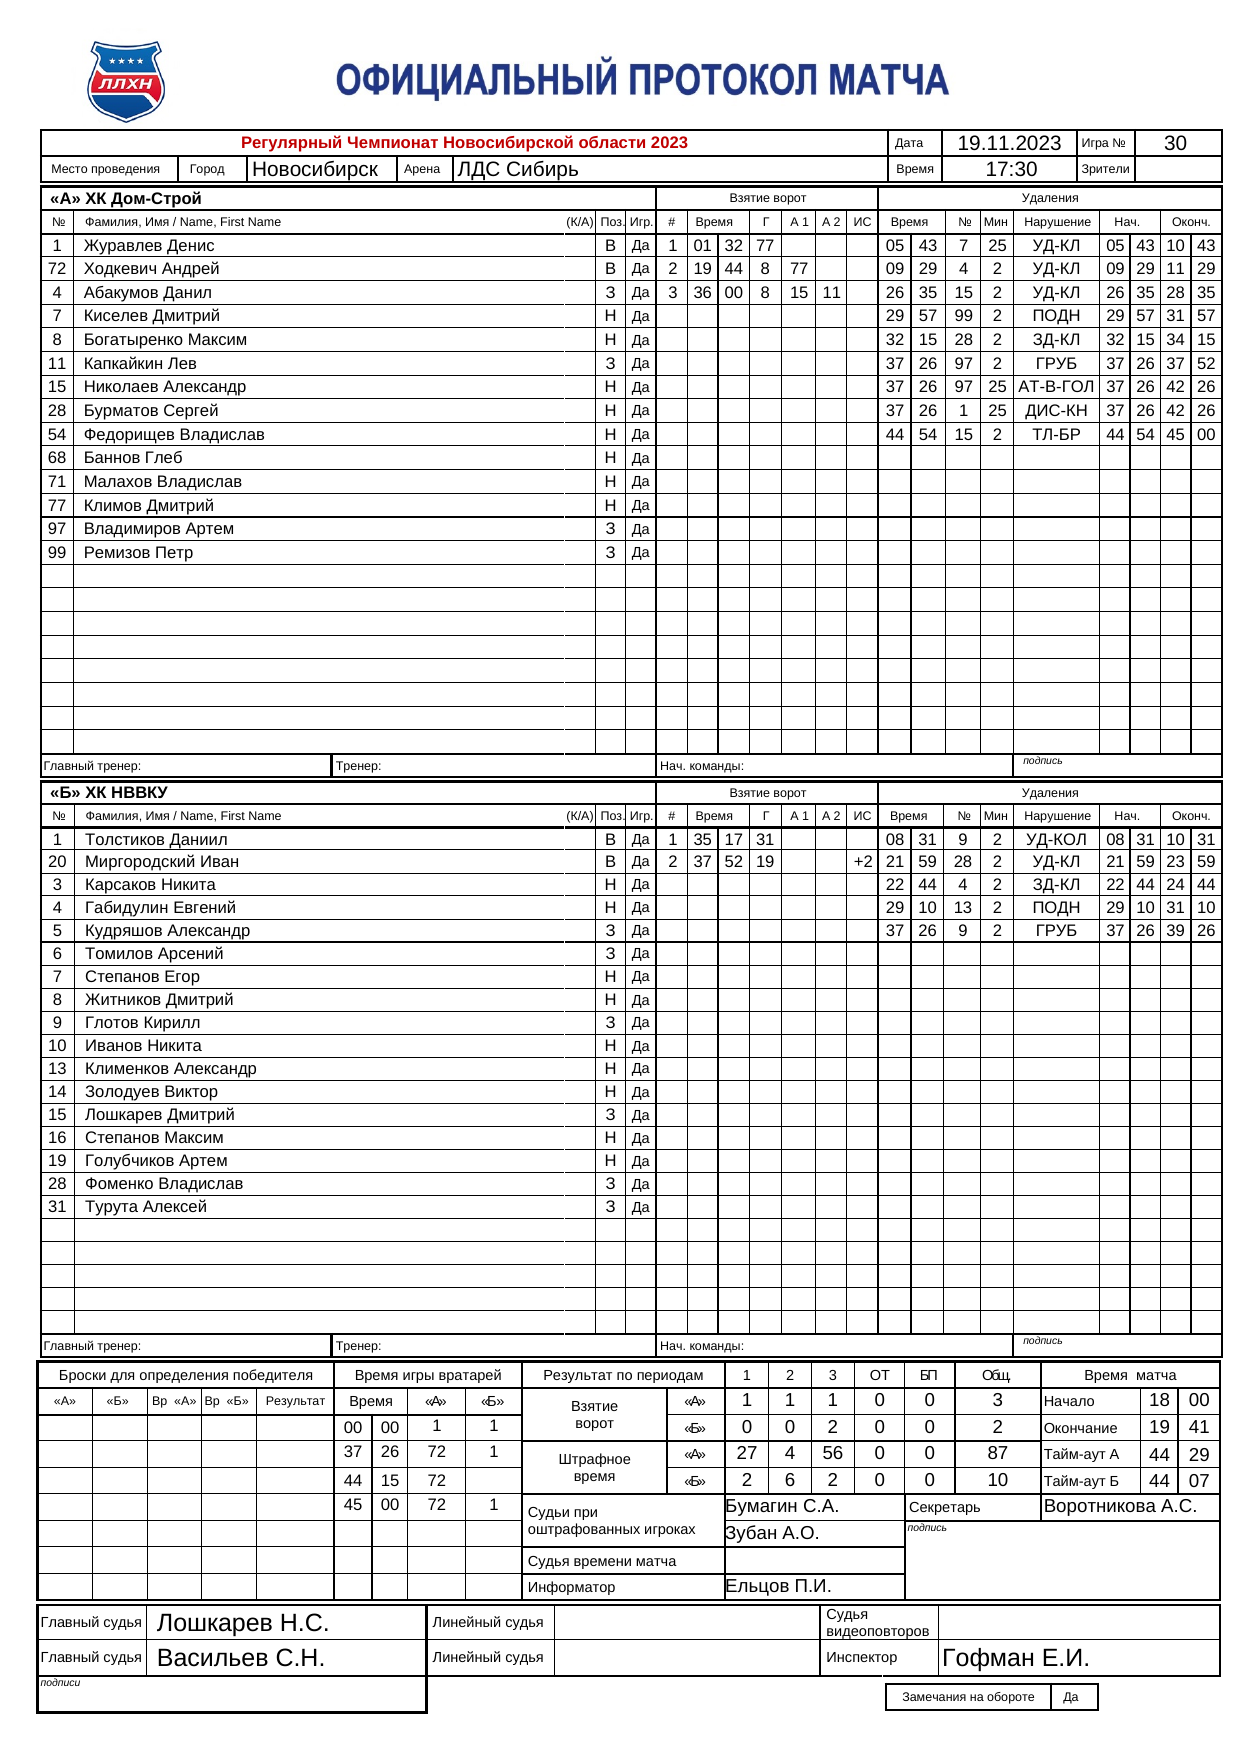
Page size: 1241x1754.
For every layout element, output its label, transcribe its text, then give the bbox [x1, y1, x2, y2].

table_cell 1 [466, 1494, 521, 1520]
table_cell [565, 612, 595, 634]
table_cell 2 [657, 850, 687, 872]
table_cell [657, 1150, 687, 1172]
table_cell 08 [1100, 829, 1129, 849]
table_cell 29 [1100, 896, 1129, 918]
table_cell 1 [466, 1441, 521, 1467]
table_cell [1014, 1242, 1099, 1264]
table_cell [39, 1468, 92, 1493]
table_cell [1161, 1288, 1190, 1310]
table_cell [816, 1242, 846, 1264]
table_cell [782, 920, 815, 941]
table_cell [657, 1196, 687, 1218]
table_cell [782, 470, 815, 493]
table_cell [1100, 1288, 1129, 1310]
table_cell [565, 1127, 595, 1149]
table_cell [847, 565, 877, 587]
table_cell [847, 1150, 877, 1172]
table_cell [1100, 1035, 1129, 1057]
table_cell Штрафное время [523, 1442, 666, 1493]
table_cell [688, 1081, 717, 1103]
table_cell [981, 494, 1013, 516]
table_cell Тайм-аут А [1042, 1441, 1140, 1467]
table_cell [1100, 966, 1129, 987]
table_cell Н [596, 494, 625, 516]
table_cell [816, 541, 846, 564]
table_cell [1100, 588, 1129, 611]
table_cell [847, 423, 877, 445]
table_cell [981, 1196, 1013, 1218]
table_cell [657, 1012, 687, 1033]
table_cell [879, 966, 910, 987]
table_header Дата [889, 131, 941, 155]
table_cell [750, 470, 781, 493]
table_cell [408, 1574, 465, 1599]
table_cell [750, 328, 781, 351]
table_cell [688, 399, 717, 422]
table_cell [74, 612, 564, 634]
table_cell 57 [1192, 305, 1221, 327]
table_cell [750, 376, 781, 398]
table_cell 1 [42, 235, 73, 256]
table_cell [74, 565, 564, 587]
table_cell [1192, 636, 1221, 658]
table_cell [946, 683, 980, 706]
table_cell [1100, 943, 1129, 964]
table_cell 45 [1161, 423, 1190, 445]
table_cell [1014, 1127, 1099, 1149]
table_cell [688, 730, 717, 753]
table_cell 29 [1179, 1441, 1219, 1467]
table_cell 15 [373, 1468, 407, 1493]
table_cell [719, 1173, 749, 1195]
table_cell [1014, 730, 1099, 753]
table_cell [1161, 446, 1190, 469]
table_cell [816, 829, 846, 849]
table_cell [1131, 588, 1160, 611]
table_cell [782, 636, 815, 658]
table_cell [719, 423, 749, 445]
table_cell З [596, 1196, 625, 1218]
table_header Взятие ворот [657, 188, 877, 209]
table_cell [879, 636, 910, 658]
table_cell [565, 399, 595, 422]
table_cell Арена [398, 157, 452, 181]
table_cell 72 [408, 1494, 465, 1520]
table_cell [1161, 1242, 1190, 1264]
table_cell [565, 1104, 595, 1126]
table_cell Глотов Кирилл [75, 1012, 564, 1033]
table_cell «Б » [466, 1389, 521, 1413]
table_cell [879, 1173, 910, 1195]
table_cell подпись [1014, 755, 1221, 776]
table_cell [782, 829, 815, 849]
table_cell [912, 1196, 943, 1218]
table_cell [944, 1311, 980, 1333]
table_cell [466, 1521, 521, 1546]
table_cell [565, 920, 595, 941]
table_cell [626, 612, 655, 634]
table_cell [1192, 1127, 1221, 1149]
table_cell [750, 1127, 781, 1149]
table_cell 44 [1141, 1468, 1177, 1493]
table_cell [981, 636, 1013, 658]
table_cell [148, 1441, 201, 1467]
table_cell Взятие ворот [523, 1389, 666, 1440]
table_cell [74, 659, 564, 682]
table_cell [657, 1127, 687, 1149]
table_cell [626, 588, 655, 611]
table_cell [42, 636, 73, 658]
table_cell [74, 683, 564, 706]
table_cell [816, 636, 846, 658]
table_cell 00 [719, 281, 749, 303]
table_cell [626, 659, 655, 682]
table_cell 77 [750, 235, 781, 256]
table_cell Ремизов Петр [74, 541, 564, 564]
table_cell [944, 1219, 980, 1241]
table_cell [688, 612, 717, 634]
table_cell [750, 1058, 781, 1079]
table_cell 2 [981, 257, 1013, 280]
table_cell [879, 1035, 910, 1057]
table_cell Степанов Максим [75, 1127, 564, 1149]
table_cell 00 [335, 1416, 371, 1440]
table_cell [42, 565, 73, 587]
table_cell 19 [688, 257, 717, 280]
table_cell [688, 874, 717, 895]
table_cell [408, 1547, 465, 1573]
table_cell [912, 636, 945, 658]
table_cell 10 [42, 1035, 74, 1057]
table_cell [750, 1104, 781, 1126]
table_cell [847, 1242, 877, 1264]
table_cell УД-КОЛ [1014, 829, 1099, 849]
table_cell [782, 1288, 815, 1310]
table_cell Да [626, 850, 655, 872]
table_cell [657, 588, 687, 611]
table_cell [42, 659, 73, 682]
table_cell Время [879, 211, 945, 233]
table_cell [944, 1242, 980, 1264]
table_cell [1131, 1150, 1160, 1172]
table_cell [1192, 588, 1221, 611]
table_cell 15 [42, 376, 73, 398]
table_cell 26 [912, 376, 945, 398]
table_cell 29 [912, 257, 945, 280]
table_cell [750, 352, 781, 374]
table_cell [596, 730, 625, 753]
table_cell [688, 683, 717, 706]
table_cell 15 [912, 328, 945, 351]
table_cell [1161, 659, 1190, 682]
table_cell Секретарь [906, 1495, 1040, 1520]
table_cell [657, 305, 687, 327]
table_cell [688, 1104, 717, 1126]
table_cell [750, 636, 781, 658]
table_cell [39, 1574, 92, 1599]
table_cell [719, 588, 749, 611]
table_cell [719, 943, 749, 964]
table_cell [981, 612, 1013, 634]
table_cell [42, 683, 73, 706]
table_cell 25 [981, 376, 1013, 398]
table_cell [74, 588, 564, 611]
table_cell [719, 989, 749, 1011]
table_cell [565, 1288, 595, 1310]
table_cell [1131, 943, 1160, 964]
table_cell [373, 1574, 407, 1599]
table_cell В [596, 829, 625, 849]
table_cell Н [596, 1127, 625, 1149]
table_cell Киселев Дмитрий [74, 305, 564, 327]
table_cell [816, 235, 846, 256]
table_cell 44 [335, 1468, 371, 1493]
table_cell [257, 1416, 333, 1440]
table_cell [148, 1416, 201, 1440]
table_cell 35 [688, 829, 717, 849]
table_header Общ. [956, 1363, 1040, 1387]
table_cell [1131, 541, 1160, 564]
table_cell 05 [879, 235, 910, 256]
table_cell 07 [1179, 1468, 1219, 1493]
table_cell Н [596, 896, 625, 918]
table_cell 5 [42, 920, 74, 941]
table_cell [944, 1012, 980, 1033]
table_cell [879, 1058, 910, 1079]
table_cell Н [596, 1081, 625, 1103]
table_cell (К/А) [565, 805, 595, 826]
table_cell [782, 352, 815, 374]
table_cell [1100, 1104, 1129, 1126]
table_cell [565, 636, 595, 658]
table_cell [565, 874, 595, 895]
table_cell [816, 470, 846, 493]
table_cell 26 [1192, 920, 1221, 941]
table_cell 25 [981, 399, 1013, 422]
table_cell 29 [879, 896, 910, 918]
table_cell 36 [688, 281, 717, 303]
table_cell [750, 446, 781, 469]
table_cell Н [596, 423, 625, 445]
table_cell [202, 1521, 256, 1546]
table_cell Тайм-аут Б [1042, 1468, 1140, 1493]
table_cell [879, 1196, 910, 1218]
table_cell Да [626, 1035, 655, 1057]
table_cell 56 [812, 1442, 854, 1467]
table_cell [565, 352, 595, 374]
table_cell Николаев Александр [74, 376, 564, 398]
table_cell [750, 518, 781, 540]
table_cell [1100, 1311, 1129, 1333]
table_cell Вр «Б» [202, 1389, 256, 1413]
table_cell Поз. [596, 211, 625, 233]
table_cell [912, 1311, 943, 1333]
table_cell Фамилия, Имя / Name, First Name [74, 211, 565, 233]
table_cell [565, 1081, 595, 1103]
table_cell [816, 850, 846, 872]
table_cell [657, 376, 687, 398]
table_cell [1161, 707, 1190, 729]
table_cell [816, 1127, 846, 1149]
table_cell 21 [1100, 850, 1129, 872]
table_cell [719, 1058, 749, 1079]
table_cell Да [626, 376, 655, 398]
table_cell [75, 1311, 564, 1333]
table_cell [719, 1081, 749, 1103]
table_cell Нарушение [1014, 805, 1099, 826]
table_header Регулярный Чемпионат Новосибирской области 2023 [42, 131, 887, 155]
table_cell 6 [42, 943, 74, 964]
table_cell [565, 446, 595, 469]
table_cell [816, 920, 846, 941]
table_cell [1014, 1311, 1099, 1333]
table_cell 1 [812, 1389, 854, 1413]
table_cell 4 [42, 896, 74, 918]
table_cell Да [626, 1196, 655, 1218]
table_cell [688, 494, 717, 516]
table_cell 2 [981, 896, 1013, 918]
table_cell [657, 1265, 687, 1287]
table_cell Ходкевич Андрей [74, 257, 564, 280]
table_cell [719, 518, 749, 540]
table_cell [657, 446, 687, 469]
table_cell [1161, 518, 1190, 540]
table_cell Да [626, 1173, 655, 1195]
table_cell Турута Алексей [75, 1196, 564, 1218]
table_cell 21 [879, 850, 910, 872]
table_cell 29 [879, 305, 910, 327]
table_cell [847, 683, 877, 706]
table_cell [816, 446, 846, 469]
table_cell 1 [657, 829, 687, 849]
table_cell № [42, 805, 74, 826]
table_cell [42, 730, 73, 753]
table_cell [626, 1311, 655, 1333]
table_cell [782, 518, 815, 540]
table_cell [688, 707, 717, 729]
table_cell [1131, 1265, 1160, 1287]
table_header 1 [726, 1363, 768, 1387]
table_cell [1100, 1150, 1129, 1172]
table_cell 44 [1100, 423, 1129, 445]
table_cell [565, 470, 595, 493]
table_cell [1161, 1311, 1190, 1333]
table_cell 4 [944, 874, 980, 895]
table_cell [750, 305, 781, 327]
table_cell Журавлев Денис [74, 235, 564, 256]
table_cell [782, 874, 815, 895]
table_cell [912, 518, 945, 540]
table_cell [719, 1012, 749, 1033]
table_cell 10 [1192, 896, 1221, 918]
table_cell [257, 1441, 333, 1467]
table_cell [1014, 494, 1099, 516]
table_cell 2 [812, 1415, 854, 1440]
table_cell [1131, 1242, 1160, 1264]
table_cell [1192, 1104, 1221, 1126]
table_cell [1014, 683, 1099, 706]
table_cell [847, 352, 877, 374]
table_cell [750, 1311, 781, 1333]
table_cell УД-КЛ [1014, 235, 1099, 256]
table_cell [883, 1677, 1220, 1681]
table_cell [719, 874, 749, 895]
table_cell [946, 565, 980, 587]
table_cell [565, 305, 595, 327]
table_cell [782, 966, 815, 987]
table_cell З [596, 281, 625, 303]
table_cell [1100, 659, 1129, 682]
table_cell [466, 1547, 521, 1573]
table_cell 27 [726, 1442, 768, 1467]
table_cell Золодуев Виктор [75, 1081, 564, 1103]
table_cell [847, 235, 877, 256]
table_cell [782, 1242, 815, 1264]
table_cell [1161, 1104, 1190, 1126]
table_cell [912, 1150, 943, 1172]
table_cell Место проведения [42, 157, 177, 181]
table_cell Н [596, 874, 625, 895]
table_cell [782, 1219, 815, 1241]
table_cell 11 [816, 281, 846, 303]
table_cell 2 [981, 920, 1013, 941]
table_cell [1161, 588, 1190, 611]
table_cell Игр. [626, 211, 655, 233]
table_cell Линейный судья [428, 1640, 554, 1675]
table_cell [782, 989, 815, 1011]
table_cell [750, 1219, 781, 1241]
table_cell З [596, 920, 625, 941]
table_cell 99 [42, 541, 73, 564]
table_cell 32 [879, 328, 910, 351]
table_cell ПОДН [1014, 896, 1099, 918]
table_cell 11 [42, 352, 73, 374]
table_cell 43 [1131, 235, 1160, 256]
table_cell [981, 518, 1013, 540]
table_cell [912, 989, 943, 1011]
table_cell 22 [879, 874, 910, 895]
table_cell [626, 1265, 655, 1287]
table_cell 57 [1131, 305, 1160, 327]
table_cell [847, 446, 877, 469]
table_cell [688, 896, 717, 918]
table_cell [847, 896, 877, 918]
table_cell ЛДС Сибирь [454, 157, 887, 181]
table_cell 45 [335, 1494, 371, 1520]
table_cell [816, 423, 846, 445]
table_cell [657, 565, 687, 587]
table_header «А» ХК Дом-Строй [42, 188, 655, 209]
table_cell [816, 1219, 846, 1241]
table_cell [816, 1081, 846, 1103]
table_cell 72 [408, 1441, 465, 1467]
table_cell [1192, 966, 1221, 987]
table_cell [816, 518, 846, 540]
table_cell Н [596, 1058, 625, 1079]
table_cell [1161, 494, 1190, 516]
table_cell [847, 659, 877, 682]
table_cell Главный тренер: [42, 755, 330, 776]
table_cell [1100, 683, 1129, 706]
table_cell [1014, 707, 1099, 729]
table_cell [981, 707, 1013, 729]
table_cell [1161, 989, 1190, 1011]
table_cell 10 [1161, 235, 1190, 256]
table_cell [1192, 730, 1221, 753]
table_cell [816, 328, 846, 351]
table_cell 26 [1192, 399, 1221, 422]
table_cell [565, 257, 595, 280]
table_cell 31 [42, 1196, 74, 1218]
table_cell 72 [408, 1468, 465, 1493]
table_cell Да [626, 829, 655, 849]
table_cell [912, 1081, 943, 1103]
table_cell Лошкарев Н.С. [147, 1606, 425, 1639]
table_cell [1100, 1012, 1129, 1033]
table_cell [1131, 1012, 1160, 1033]
table_cell Нач. команды: [657, 1335, 1012, 1356]
table_cell [750, 989, 781, 1011]
table_cell [93, 1547, 147, 1573]
table_cell [565, 659, 595, 682]
table_cell [596, 1242, 625, 1264]
table_cell 52 [1192, 352, 1221, 374]
table_cell [565, 943, 595, 964]
table_cell [1014, 541, 1099, 564]
table_cell [719, 376, 749, 398]
table_cell [782, 896, 815, 918]
table_cell 15 [782, 281, 815, 303]
table_cell [688, 636, 717, 658]
table_cell 10 [1161, 829, 1190, 849]
table_cell [981, 989, 1013, 1011]
table_cell 26 [912, 399, 945, 422]
table_cell [879, 659, 910, 682]
table_cell Оконч. [1161, 805, 1221, 826]
table_cell [782, 730, 815, 753]
table_cell 2 [981, 328, 1013, 351]
table_cell [657, 1311, 687, 1333]
table_cell Время [879, 805, 943, 826]
table_cell [596, 565, 625, 587]
table_cell [1131, 683, 1160, 706]
table_cell [373, 1521, 407, 1546]
table_cell [565, 896, 595, 918]
table_cell [750, 423, 781, 445]
table_cell [565, 1035, 595, 1057]
table_cell [1192, 494, 1221, 516]
table_header Время игры вратарей [335, 1363, 521, 1387]
table_cell 26 [1131, 352, 1160, 374]
table_cell [750, 966, 781, 987]
table_cell [944, 1196, 980, 1218]
table_cell [657, 896, 687, 918]
table_cell [657, 1104, 687, 1126]
table_cell +2 [847, 850, 877, 872]
table_cell 29 [1100, 305, 1129, 327]
table_cell [1161, 683, 1190, 706]
table_cell [816, 1035, 846, 1057]
table_cell [816, 305, 846, 327]
table_cell [879, 1219, 910, 1241]
table_cell [1014, 446, 1099, 469]
table_cell [750, 659, 781, 682]
table_cell [1131, 1219, 1160, 1241]
table_cell [816, 1150, 846, 1172]
table_cell 3 [657, 281, 687, 303]
table_cell 3 [42, 874, 74, 895]
table_cell [42, 588, 73, 611]
table_cell [816, 565, 846, 587]
table_cell [847, 707, 877, 729]
table_cell 4 [769, 1442, 811, 1467]
table_cell 44 [1131, 874, 1160, 895]
table_cell Да [626, 257, 655, 280]
table_cell [719, 565, 749, 587]
table_cell «Б» [668, 1415, 724, 1440]
table_cell 2 [726, 1468, 768, 1493]
table_cell [1192, 1288, 1221, 1310]
table_cell [750, 612, 781, 634]
table_cell [912, 446, 945, 469]
table_cell [688, 966, 717, 987]
table_cell [912, 1219, 943, 1241]
table_cell [1192, 1242, 1221, 1264]
table_cell [42, 1242, 74, 1264]
table_cell Время [335, 1389, 407, 1413]
table_cell [1100, 707, 1129, 729]
table_cell [719, 446, 749, 469]
table_cell В [596, 850, 625, 872]
table_cell 26 [1131, 376, 1160, 398]
table_cell [1131, 494, 1160, 516]
table_cell [565, 829, 595, 849]
table_cell [688, 588, 717, 611]
table_cell 28 [946, 328, 980, 351]
table_cell [782, 943, 815, 964]
table_cell [847, 1173, 877, 1195]
table_cell [1014, 470, 1099, 493]
table_cell [1161, 1196, 1190, 1218]
table_cell # [657, 805, 687, 826]
table_cell 41 [1179, 1415, 1219, 1440]
table_cell Степанов Егор [75, 966, 564, 987]
table_cell [148, 1494, 201, 1520]
table_cell [1100, 470, 1129, 493]
table_cell [688, 328, 717, 351]
table_cell В [596, 257, 625, 280]
table_cell [373, 1547, 407, 1573]
table_cell Нач. [1100, 805, 1160, 826]
table_cell [879, 494, 910, 516]
table_cell 2 [981, 850, 1013, 872]
table_cell [816, 612, 846, 634]
table_cell Да [626, 328, 655, 351]
table_cell [596, 612, 625, 634]
table_cell 13 [42, 1058, 74, 1079]
table_cell [847, 1265, 877, 1287]
table_cell [946, 446, 980, 469]
table_cell [847, 588, 877, 611]
table_cell 23 [1161, 850, 1190, 872]
table_cell [847, 281, 877, 303]
table_cell [657, 1242, 687, 1264]
table_cell [912, 659, 945, 682]
table_cell [657, 989, 687, 1011]
table_cell [1192, 1311, 1221, 1333]
table_cell Да [626, 423, 655, 445]
table_cell 37 [335, 1441, 371, 1467]
table_cell 57 [912, 305, 945, 327]
table_cell [981, 541, 1013, 564]
table_cell 05 [1100, 235, 1129, 256]
table_cell [1131, 1288, 1160, 1310]
table_cell [75, 1265, 564, 1287]
table_cell Мин [981, 211, 1013, 233]
table_cell [565, 1265, 595, 1287]
table_cell [847, 636, 877, 658]
table_cell [596, 1265, 625, 1287]
table_cell [847, 1219, 877, 1241]
table_cell [1192, 683, 1221, 706]
table_cell [1192, 659, 1221, 682]
table_cell [719, 1127, 749, 1149]
table_cell [912, 683, 945, 706]
table_cell 15 [1192, 328, 1221, 351]
table_cell Начало [1042, 1389, 1140, 1413]
table_cell УД-КЛ [1014, 257, 1099, 280]
table_cell 19 [1141, 1415, 1177, 1440]
table_cell [657, 1081, 687, 1103]
table_cell [719, 1288, 749, 1310]
table_cell Фамилия, Имя / Name, First Name [75, 805, 565, 826]
table_cell [1014, 659, 1099, 682]
table_cell Ельцов П.И. [726, 1575, 904, 1599]
table_cell [1192, 612, 1221, 634]
table_cell 37 [1100, 920, 1129, 941]
table_cell Бумагин С.А. [726, 1495, 904, 1520]
picture [5, 28, 1179, 129]
table_cell [1192, 707, 1221, 729]
table_cell ПОДН [1014, 305, 1099, 327]
table_cell 54 [912, 423, 945, 445]
table_cell [74, 707, 564, 729]
table_cell 44 [879, 423, 910, 445]
table_cell [1014, 1219, 1099, 1241]
table_cell [981, 1219, 1013, 1241]
table_cell [719, 636, 749, 658]
table_cell [1131, 470, 1160, 493]
table_cell [847, 494, 877, 516]
table_cell УД-КЛ [1014, 281, 1099, 303]
table_cell [782, 850, 815, 872]
table_cell Н [596, 989, 625, 1011]
table_cell [257, 1574, 333, 1599]
table_cell [816, 896, 846, 918]
table_cell 37 [688, 850, 717, 872]
table_cell [1014, 1035, 1099, 1057]
table_cell [879, 1265, 910, 1287]
table_cell [847, 1035, 877, 1057]
table_cell [912, 1035, 943, 1057]
table_cell [816, 399, 846, 422]
table_cell [1100, 1196, 1129, 1218]
table_cell [816, 352, 846, 374]
table_cell 37 [1100, 399, 1129, 422]
table_cell 26 [1131, 399, 1160, 422]
table_cell [847, 328, 877, 351]
table_cell [657, 683, 687, 706]
table_cell [944, 1058, 980, 1079]
table_cell 0 [855, 1468, 904, 1493]
table_cell Н [596, 446, 625, 469]
table_cell 37 [879, 399, 910, 422]
table_cell [981, 1058, 1013, 1079]
table_cell Абакумов Данил [74, 281, 564, 303]
table_cell [847, 305, 877, 327]
table_cell 9 [944, 829, 980, 849]
table_cell [335, 1547, 371, 1573]
table_cell 6 [769, 1468, 811, 1493]
table_cell [847, 1311, 877, 1333]
table_cell [93, 1416, 147, 1440]
table_cell [596, 636, 625, 658]
table_cell Да [626, 235, 655, 256]
table_cell [816, 659, 846, 682]
table_cell Нарушение [1014, 211, 1099, 233]
table_cell 97 [946, 376, 980, 398]
table_cell ИС [847, 805, 877, 826]
table_cell Главный судья [39, 1606, 146, 1639]
table_cell [816, 1058, 846, 1079]
table_cell [1161, 730, 1190, 753]
table_cell 26 [879, 281, 910, 303]
table_cell Город [179, 157, 246, 181]
table_cell [1192, 518, 1221, 540]
table_cell 44 [912, 874, 943, 895]
table_cell 18 [1141, 1389, 1177, 1413]
table_cell [847, 966, 877, 987]
table_cell [847, 541, 877, 564]
table_cell 39 [1161, 920, 1190, 941]
table_cell Богатыренко Максим [74, 328, 564, 351]
table_cell [719, 541, 749, 564]
table_cell [148, 1574, 201, 1599]
table_cell [74, 730, 564, 753]
table_cell [981, 1127, 1013, 1149]
table_cell Время [889, 157, 941, 181]
table_cell [1161, 1127, 1190, 1149]
table_cell [847, 943, 877, 964]
table_header Броски для определения победителя [39, 1363, 333, 1387]
table_cell [626, 636, 655, 658]
table_cell [981, 966, 1013, 987]
table_cell [816, 376, 846, 398]
table_cell «А» [668, 1442, 724, 1467]
table_cell [782, 683, 815, 706]
table_cell 35 [1192, 281, 1221, 303]
table_cell [688, 470, 717, 493]
table_cell [946, 518, 980, 540]
table_cell подписи [39, 1677, 425, 1711]
table_cell 42 [1161, 376, 1190, 398]
table_cell 0 [905, 1442, 954, 1467]
table_cell [719, 659, 749, 682]
table_cell [847, 1081, 877, 1103]
table_cell З [596, 352, 625, 374]
table_cell [1161, 1081, 1190, 1103]
table_cell [981, 446, 1013, 469]
table_cell [565, 966, 595, 987]
table_cell [1192, 1219, 1221, 1241]
table_cell 77 [42, 494, 73, 516]
table_cell [944, 1035, 980, 1057]
table_cell 0 [855, 1415, 904, 1440]
table_cell Бурматов Сергей [74, 399, 564, 422]
table_cell [782, 1196, 815, 1218]
table_cell Да [626, 352, 655, 374]
table_cell [944, 966, 980, 987]
table_cell [912, 494, 945, 516]
table_cell [912, 470, 945, 493]
table_cell Иванов Никита [75, 1035, 564, 1057]
table_cell [688, 565, 717, 587]
table_cell [626, 683, 655, 706]
table_cell «А» [668, 1389, 724, 1413]
table_cell Н [596, 1035, 625, 1057]
table_cell 1 [42, 829, 74, 849]
table_cell [688, 1219, 717, 1241]
table_cell 2 [657, 257, 687, 280]
table_cell 8 [42, 328, 73, 351]
table_cell [816, 1288, 846, 1310]
table_cell Игр. [626, 805, 655, 826]
table_cell [1131, 730, 1160, 753]
table_cell [1161, 1219, 1190, 1241]
table_cell [1014, 1265, 1099, 1287]
table_cell 2 [812, 1468, 854, 1493]
table_cell 35 [1131, 281, 1160, 303]
table_cell 00 [373, 1416, 407, 1440]
table_cell [39, 1547, 92, 1573]
table_cell [565, 1219, 595, 1241]
table_cell [657, 494, 687, 516]
table_cell [39, 1494, 92, 1520]
table_cell З [596, 518, 625, 540]
table_cell [879, 1288, 910, 1310]
table_cell [1192, 943, 1221, 964]
table_cell Да [626, 1150, 655, 1172]
table_cell Вр «А» [148, 1389, 201, 1413]
table_cell [1100, 1173, 1129, 1195]
table_cell [1161, 1173, 1190, 1195]
table_cell 0 [905, 1468, 954, 1493]
table_cell [750, 1081, 781, 1103]
table_cell 09 [1100, 257, 1129, 280]
table_cell [912, 730, 945, 753]
table_cell З [596, 1104, 625, 1126]
table_cell [782, 541, 815, 564]
table_cell Судьи при оштрафованных игроках [523, 1495, 724, 1546]
table_cell [944, 1104, 980, 1126]
table_header Удаления [879, 783, 1221, 803]
table_cell А 1 [782, 211, 815, 233]
table_cell [565, 423, 595, 445]
table_cell [565, 1150, 595, 1172]
table_cell [688, 1150, 717, 1172]
table_cell Инспектор [821, 1640, 938, 1675]
table_cell [1131, 612, 1160, 634]
table_cell Да [626, 1104, 655, 1126]
table_cell [946, 541, 980, 564]
table_cell Н [596, 305, 625, 327]
table_cell 87 [956, 1442, 1040, 1467]
table_cell [782, 235, 815, 256]
table_cell [847, 1288, 877, 1310]
table_cell [1131, 518, 1160, 540]
table_cell Результат [257, 1389, 333, 1413]
table_cell 59 [1131, 850, 1160, 872]
table_cell [847, 470, 877, 493]
table_cell [1192, 1196, 1221, 1218]
table_cell [626, 1219, 655, 1241]
table_cell З [596, 541, 625, 564]
table_cell [981, 1012, 1013, 1033]
table_cell Кудряшов Александр [75, 920, 564, 941]
table_cell А 2 [816, 805, 846, 826]
table_cell [565, 850, 595, 872]
table_cell [596, 707, 625, 729]
table_cell З [596, 943, 625, 964]
table_cell [202, 1574, 256, 1599]
table_cell [816, 966, 846, 987]
table_cell [912, 612, 945, 634]
table_cell [1131, 446, 1160, 469]
table_cell 37 [879, 920, 910, 941]
table_cell [1131, 1127, 1160, 1149]
table_cell Да [626, 920, 655, 941]
table_cell Мин [981, 805, 1013, 826]
table_cell [202, 1441, 256, 1467]
table_cell 7 [42, 305, 73, 327]
table_cell Нач. команды: [657, 755, 1012, 776]
table_header 3 [812, 1363, 854, 1387]
table_cell 13 [944, 896, 980, 918]
table_cell [39, 1521, 92, 1546]
table_cell [750, 1265, 781, 1287]
table_cell [688, 352, 717, 374]
table_cell [912, 707, 945, 729]
table_cell [946, 636, 980, 658]
table_cell 32 [719, 235, 749, 256]
table_cell [74, 636, 564, 658]
table_cell 72 [42, 257, 73, 280]
table_cell 8 [42, 989, 74, 1011]
table_cell [657, 1288, 687, 1310]
table_header Удаления [879, 188, 1221, 209]
table_cell # [657, 211, 687, 233]
table_cell [944, 1265, 980, 1287]
table_cell [335, 1574, 371, 1599]
table_cell [1131, 707, 1160, 729]
table_cell [981, 730, 1013, 753]
table_cell 59 [1192, 850, 1221, 872]
table_cell 00 [373, 1494, 407, 1520]
table_cell [75, 1219, 564, 1241]
table_cell 10 [956, 1468, 1040, 1493]
table_cell [782, 1058, 815, 1079]
table_cell Малахов Владислав [74, 470, 564, 493]
table_cell Время [688, 805, 749, 826]
table_cell [657, 518, 687, 540]
table_cell [42, 1288, 74, 1310]
table_cell [750, 399, 781, 422]
table_cell [688, 1173, 717, 1195]
table_cell [912, 1127, 943, 1149]
table_cell Да [626, 518, 655, 540]
table_cell 26 [1192, 376, 1221, 398]
table_cell Клименков Александр [75, 1058, 564, 1079]
table_cell «Б» [668, 1468, 724, 1493]
table_cell [335, 1521, 371, 1546]
table_cell [1192, 1265, 1221, 1287]
table_cell Г [750, 805, 781, 826]
table_cell [981, 1104, 1013, 1126]
table_cell [1100, 1127, 1129, 1149]
table_cell [565, 1012, 595, 1033]
table_cell Судья времени матча [523, 1548, 724, 1573]
table_cell 26 [1131, 920, 1160, 941]
table_cell [981, 1173, 1013, 1195]
table_cell [847, 257, 877, 280]
table_cell [565, 1311, 595, 1333]
table_cell [202, 1416, 256, 1440]
table_cell Житников Дмитрий [75, 989, 564, 1011]
table_cell [719, 920, 749, 941]
table_cell [750, 920, 781, 941]
table_cell Да [626, 943, 655, 964]
table_cell [657, 352, 687, 374]
table_cell [1100, 1058, 1129, 1079]
table_cell [688, 1035, 717, 1057]
table_cell [1100, 518, 1129, 540]
table_cell [688, 518, 717, 540]
table_cell [946, 659, 980, 682]
table_cell [1192, 541, 1221, 564]
table_cell [816, 1104, 846, 1126]
table_cell [565, 328, 595, 351]
table_cell [719, 966, 749, 987]
table_cell [1161, 1058, 1190, 1079]
table_cell [879, 470, 910, 493]
table_cell 17 [719, 829, 749, 849]
table_cell Тренер: [333, 755, 655, 776]
table_cell [1100, 1242, 1129, 1264]
table_cell 2 [956, 1415, 1040, 1440]
table_cell [750, 565, 781, 587]
table_cell [981, 588, 1013, 611]
table_cell 7 [946, 235, 980, 256]
table_cell 31 [1192, 829, 1221, 849]
table_cell 26 [373, 1441, 407, 1467]
table_cell [946, 730, 980, 753]
table_cell [1014, 588, 1099, 611]
table_cell [565, 683, 595, 706]
table_cell [1100, 1265, 1129, 1287]
table_cell [782, 588, 815, 611]
table_cell [1014, 1104, 1099, 1126]
table_cell [148, 1547, 201, 1573]
table_cell 19 [750, 850, 781, 872]
table_cell Да [626, 989, 655, 1011]
table_cell [719, 730, 749, 753]
table_cell [981, 1242, 1013, 1264]
table_cell 15 [42, 1104, 74, 1126]
table_cell Миргородский Иван [75, 850, 564, 872]
table_cell [719, 1196, 749, 1218]
table_cell [879, 588, 910, 611]
table_cell [657, 541, 687, 564]
table_cell [879, 612, 910, 634]
table_cell [782, 494, 815, 516]
table_cell 15 [946, 423, 980, 445]
table_cell Линейный судья [428, 1606, 554, 1639]
table_header ОТ [855, 1363, 904, 1387]
table_cell [688, 943, 717, 964]
table_cell подпись [906, 1522, 1219, 1599]
table_cell 97 [42, 518, 73, 540]
table_cell Владимиров Артем [74, 518, 564, 540]
table_cell [719, 1035, 749, 1057]
table_cell [1161, 612, 1190, 634]
table_cell [981, 943, 1013, 964]
table_cell [688, 1058, 717, 1079]
table_cell [93, 1521, 147, 1546]
table_cell [816, 989, 846, 1011]
table_cell Н [596, 328, 625, 351]
table_cell [688, 659, 717, 682]
table_cell [879, 730, 910, 753]
table_cell Поз. [596, 805, 625, 826]
table_cell 1 [769, 1389, 811, 1413]
table_cell [750, 1242, 781, 1264]
table_cell [1100, 1219, 1129, 1241]
table_cell [1100, 541, 1129, 564]
table_cell [1131, 1173, 1160, 1195]
table_cell [879, 541, 910, 564]
table_header БП [905, 1363, 954, 1387]
table_cell [565, 494, 595, 516]
table_cell [750, 896, 781, 918]
table_cell [879, 1081, 910, 1103]
table_cell [565, 730, 595, 753]
table_cell [981, 1035, 1013, 1057]
table_cell Да [626, 896, 655, 918]
table_cell Карсаков Никита [75, 874, 564, 895]
table_cell [750, 1196, 781, 1218]
table_cell Зубан А.О. [726, 1521, 904, 1546]
table_cell Климов Дмитрий [74, 494, 564, 516]
table_cell [555, 1640, 819, 1675]
table_cell [782, 1265, 815, 1287]
table_cell [1161, 966, 1190, 987]
table_cell [750, 683, 781, 706]
table_cell [847, 730, 877, 753]
table_cell 37 [879, 352, 910, 374]
table_cell Да [626, 1058, 655, 1079]
table_header «Б» ХК НВВКУ [42, 783, 655, 803]
table_header Замечания на обороте [887, 1685, 1050, 1709]
table_cell [1192, 1150, 1221, 1172]
table_cell [981, 1311, 1013, 1333]
table_cell [782, 305, 815, 327]
table_cell [39, 1441, 92, 1467]
table_cell [565, 376, 595, 398]
table_cell [555, 1606, 819, 1639]
table_cell [565, 1173, 595, 1195]
table_cell 43 [912, 235, 945, 256]
table_cell [782, 1150, 815, 1172]
table_cell [816, 494, 846, 516]
table_cell [1014, 636, 1099, 658]
table_cell [42, 612, 73, 634]
table_cell [750, 1173, 781, 1195]
table_cell [847, 1058, 877, 1079]
table_cell [688, 1012, 717, 1033]
table_cell 26 [912, 352, 945, 374]
table_header Игра № [1078, 131, 1134, 155]
table_cell [148, 1468, 201, 1493]
table_cell 4 [946, 257, 980, 280]
table_cell ТЛ-БР [1014, 423, 1099, 445]
table_cell 2 [981, 829, 1013, 849]
table_cell [912, 565, 945, 587]
table_cell 77 [782, 257, 815, 280]
table_cell 15 [946, 281, 980, 303]
table_cell [626, 1242, 655, 1264]
table_cell [847, 920, 877, 941]
table_cell [946, 612, 980, 634]
table_cell 24 [1161, 874, 1190, 895]
table_cell [688, 446, 717, 469]
table_cell [1192, 989, 1221, 1011]
table_cell [1192, 446, 1221, 469]
table_cell [1161, 1265, 1190, 1287]
table_cell [657, 470, 687, 493]
table_cell [726, 1548, 904, 1573]
table_cell [657, 1219, 687, 1241]
table_cell [93, 1494, 147, 1520]
table_cell [1014, 1288, 1099, 1310]
table_cell Новосибирск [248, 157, 396, 181]
table_cell [879, 1127, 910, 1149]
table_cell 16 [42, 1127, 74, 1149]
table_cell «А» [39, 1389, 92, 1413]
table_cell [847, 1104, 877, 1126]
table_cell 14 [42, 1081, 74, 1103]
table_cell Н [596, 470, 625, 493]
table_cell [944, 943, 980, 964]
table_cell [1014, 1150, 1099, 1172]
table_cell [1192, 1081, 1221, 1103]
table_cell [912, 943, 943, 964]
table_cell [981, 1288, 1013, 1310]
table_cell [847, 518, 877, 540]
table_cell [626, 565, 655, 587]
table_cell [719, 707, 749, 729]
table_cell [688, 989, 717, 1011]
table_cell [596, 588, 625, 611]
table_cell «Б» [93, 1389, 147, 1413]
table_cell 26 [912, 920, 943, 941]
table_cell Габидулин Евгений [75, 896, 564, 918]
table_cell [1014, 966, 1099, 987]
table_cell [1131, 1311, 1160, 1333]
table_cell 9 [42, 1012, 74, 1033]
table_cell [946, 470, 980, 493]
table_cell [657, 920, 687, 941]
table_cell [879, 1311, 910, 1333]
table_cell [1131, 1104, 1160, 1126]
table_cell [782, 399, 815, 422]
table_cell Да [626, 281, 655, 303]
table_cell [626, 707, 655, 729]
table_cell [202, 1468, 256, 1493]
table_cell [657, 874, 687, 895]
table_cell [202, 1494, 256, 1520]
table_cell [750, 943, 781, 964]
table_cell 71 [42, 470, 73, 493]
table_cell [1014, 1012, 1099, 1033]
table_cell [816, 943, 846, 964]
table_cell [981, 1265, 1013, 1287]
table_cell [719, 1219, 749, 1241]
table_cell [657, 423, 687, 445]
table_cell 9 [944, 920, 980, 941]
table_cell [565, 588, 595, 611]
table_cell № [944, 805, 980, 826]
table_cell [816, 874, 846, 895]
table_cell [782, 1311, 815, 1333]
table_cell [782, 565, 815, 587]
table_cell [1014, 518, 1099, 540]
table_cell Баннов Глеб [74, 446, 564, 469]
table_cell [944, 1150, 980, 1172]
table_cell [688, 920, 717, 941]
table_cell 28 [944, 850, 980, 872]
table_cell [1161, 565, 1190, 587]
table_cell [719, 352, 749, 374]
table_cell [847, 874, 877, 895]
table_cell [879, 446, 910, 469]
table_cell [847, 612, 877, 634]
table_cell Тренер: [333, 1335, 655, 1356]
table_cell «А» [408, 1389, 465, 1413]
table_cell 1 [657, 235, 687, 256]
table_cell 2 [981, 352, 1013, 374]
table_cell Да [626, 470, 655, 493]
table_cell Да [626, 494, 655, 516]
table_cell [657, 707, 687, 729]
table_cell Главный судья [39, 1640, 146, 1675]
table_cell ДИС-КН [1014, 399, 1099, 422]
table_cell З [596, 1012, 625, 1033]
table_cell [1192, 470, 1221, 493]
table_cell [1192, 1173, 1221, 1195]
table_cell [719, 896, 749, 918]
table_header Взятие ворот [657, 783, 877, 803]
table_cell [1161, 1012, 1190, 1033]
table_cell [1100, 636, 1129, 658]
table_cell Н [596, 376, 625, 398]
table_cell [1192, 1058, 1221, 1079]
table_cell [981, 1150, 1013, 1172]
table_cell [42, 1311, 74, 1333]
table_cell 28 [1161, 281, 1190, 303]
table_cell 25 [981, 235, 1013, 256]
table_cell [847, 829, 877, 849]
table_cell [719, 1242, 749, 1264]
table_cell [93, 1441, 147, 1467]
table_cell УД-КЛ [1014, 850, 1099, 872]
table_cell ИС [847, 211, 877, 233]
table_cell [1014, 1081, 1099, 1103]
table_cell [626, 1288, 655, 1310]
table_header 19.11.2023 [943, 131, 1076, 155]
table_cell [782, 1127, 815, 1149]
table_cell [1131, 636, 1160, 658]
table_cell [912, 1242, 943, 1264]
table_cell [816, 1265, 846, 1287]
table_cell [750, 1012, 781, 1033]
table_cell [719, 1265, 749, 1287]
table_cell Фоменко Владислав [75, 1173, 564, 1195]
table_cell [1014, 1058, 1099, 1079]
table_cell [782, 659, 815, 682]
table_cell [1014, 943, 1099, 964]
table_cell [42, 1219, 74, 1241]
table_cell Томилов Арсений [75, 943, 564, 964]
table_cell Оконч. [1161, 211, 1221, 233]
table_cell 31 [1161, 896, 1190, 918]
table_cell Капкайкин Лев [74, 352, 564, 374]
table_cell 0 [905, 1389, 954, 1413]
table_cell 37 [1100, 352, 1129, 374]
table_cell [1161, 1035, 1190, 1057]
table_cell [750, 1288, 781, 1310]
table_cell [1192, 1012, 1221, 1033]
table_cell Да [626, 966, 655, 987]
table_cell [847, 1127, 877, 1149]
table_cell [816, 1311, 846, 1333]
table_cell [1161, 636, 1190, 658]
table_cell [750, 494, 781, 516]
table_cell [75, 1242, 564, 1264]
table_cell [428, 1677, 882, 1711]
table_cell Да [626, 1012, 655, 1033]
table_cell [93, 1574, 147, 1599]
table_cell [816, 730, 846, 753]
table_cell № [42, 211, 73, 233]
table_cell [1192, 565, 1221, 587]
table_cell ЗД-КЛ [1014, 328, 1099, 351]
table_cell Да [626, 874, 655, 895]
table_cell [466, 1574, 521, 1599]
table_header Время матча [1042, 1363, 1219, 1387]
table_cell [688, 1242, 717, 1264]
table_cell Васильев С.Н. [147, 1640, 425, 1675]
table_cell [912, 1104, 943, 1126]
table_cell [565, 518, 595, 540]
table_cell 52 [719, 850, 749, 872]
table_cell [657, 636, 687, 658]
table_cell [257, 1494, 333, 1520]
table_cell [565, 235, 595, 256]
table_cell [719, 328, 749, 351]
table_cell Толстиков Даниил [75, 829, 564, 849]
table_cell А 2 [816, 211, 846, 233]
table_cell З [596, 1173, 625, 1195]
table_cell 1 [408, 1416, 465, 1440]
table_header Результат по периодам [523, 1363, 724, 1387]
table_cell 2 [981, 874, 1013, 895]
table_cell 31 [1131, 829, 1160, 849]
table_cell 1 [466, 1416, 521, 1440]
table_cell [1014, 612, 1099, 634]
table_cell 0 [769, 1415, 811, 1440]
table_cell [944, 1288, 980, 1310]
table_cell [719, 683, 749, 706]
table_cell 8 [750, 257, 781, 280]
table_cell [657, 966, 687, 987]
table_cell [944, 1081, 980, 1103]
table_cell [1161, 943, 1190, 964]
table_cell [912, 1173, 943, 1195]
table_cell [1100, 494, 1129, 516]
table_cell [816, 1196, 846, 1218]
table_cell [257, 1547, 333, 1573]
table_cell [847, 989, 877, 1011]
table_cell [257, 1521, 333, 1546]
table_cell 3 [956, 1389, 1040, 1413]
table_cell [565, 1242, 595, 1264]
table_cell [1100, 1081, 1129, 1103]
table_cell 1 [946, 399, 980, 422]
table_cell [816, 257, 846, 280]
table_header 30 [1136, 131, 1221, 155]
table_cell [782, 612, 815, 634]
table_cell [1161, 541, 1190, 564]
table_cell [816, 1173, 846, 1195]
table_cell АТ-В-ГОЛ [1014, 376, 1099, 398]
table_cell [719, 1311, 749, 1333]
table_cell [257, 1468, 333, 1493]
table_cell [944, 989, 980, 1011]
table_cell [42, 707, 73, 729]
table_cell 28 [42, 1173, 74, 1195]
table_cell [1014, 565, 1099, 587]
table_cell 2 [981, 281, 1013, 303]
table_cell Да [626, 1081, 655, 1103]
table_cell [782, 376, 815, 398]
table_cell Окончание [1042, 1415, 1140, 1440]
table_cell [657, 328, 687, 351]
table_cell 31 [1161, 305, 1190, 327]
table_cell 00 [1179, 1389, 1219, 1413]
table_cell 28 [42, 399, 73, 422]
table_cell 68 [42, 446, 73, 469]
table_cell [1131, 1196, 1160, 1218]
table_cell 37 [1161, 352, 1190, 374]
table_cell [719, 494, 749, 516]
table_cell 0 [905, 1415, 954, 1440]
table_cell Голубчиков Артем [75, 1150, 564, 1172]
table_cell [565, 565, 595, 587]
table_cell 15 [1131, 328, 1160, 351]
table_cell [719, 1150, 749, 1172]
table_cell [1100, 730, 1129, 753]
table_cell 0 [726, 1415, 768, 1440]
table_cell [782, 1035, 815, 1057]
table_cell [879, 1012, 910, 1033]
table_cell 10 [1131, 896, 1160, 918]
table_cell [688, 305, 717, 327]
table_cell [688, 1265, 717, 1287]
table_cell [912, 1288, 943, 1310]
table_cell [657, 1035, 687, 1057]
table_cell [912, 1012, 943, 1033]
table_cell 1 [726, 1389, 768, 1413]
table_cell [1161, 470, 1190, 493]
table_cell Г [750, 211, 781, 233]
table_cell [946, 494, 980, 516]
table_cell Гофман Е.И. [939, 1640, 1219, 1675]
table_cell [719, 470, 749, 493]
table_cell [688, 1288, 717, 1310]
table_cell [879, 565, 910, 587]
table_cell 29 [1131, 257, 1160, 280]
table_cell [847, 1196, 877, 1218]
table_cell [657, 399, 687, 422]
table_cell [596, 659, 625, 682]
table_cell [1131, 966, 1160, 987]
table_cell 99 [946, 305, 980, 327]
table_cell [565, 281, 595, 303]
table_cell [719, 612, 749, 634]
table_cell [688, 376, 717, 398]
table_cell [688, 541, 717, 564]
table_cell [657, 1173, 687, 1195]
table_cell Лошкарев Дмитрий [75, 1104, 564, 1126]
table_cell [1131, 989, 1160, 1011]
table_cell [1131, 1035, 1160, 1057]
table_cell 01 [688, 235, 717, 256]
table_cell Судья видеоповторов [821, 1606, 938, 1639]
table_cell 34 [1161, 328, 1190, 351]
table_cell [42, 1265, 74, 1287]
table_cell 31 [750, 829, 781, 849]
table_cell [912, 588, 945, 611]
table_cell 19 [42, 1150, 74, 1172]
table_cell [782, 1012, 815, 1033]
table_cell [816, 588, 846, 611]
table_cell [816, 1012, 846, 1033]
table_cell [688, 423, 717, 445]
table_cell [912, 1058, 943, 1079]
table_cell 43 [1192, 235, 1221, 256]
table_cell 4 [42, 281, 73, 303]
table_cell [719, 305, 749, 327]
table_cell [596, 1311, 625, 1333]
table_cell [944, 1127, 980, 1149]
table_cell [912, 1265, 943, 1287]
table_cell [1099, 1682, 1220, 1711]
table_cell [782, 328, 815, 351]
table_cell [565, 541, 595, 564]
table_cell [1014, 989, 1099, 1011]
table_cell [782, 446, 815, 469]
table_cell [750, 1150, 781, 1172]
table_cell 0 [855, 1442, 904, 1467]
table_cell [946, 588, 980, 611]
table_cell [782, 423, 815, 445]
table_cell [565, 1196, 595, 1218]
table_cell [750, 874, 781, 895]
table_cell [879, 989, 910, 1011]
table_cell Н [596, 1150, 625, 1172]
table_cell [879, 943, 910, 964]
table_cell [1131, 1058, 1160, 1079]
table_cell 42 [1161, 399, 1190, 422]
table_cell 44 [1192, 874, 1221, 895]
table_cell 31 [912, 829, 943, 849]
table_cell [688, 1196, 717, 1218]
table_cell А 1 [782, 805, 815, 826]
table_cell 08 [879, 829, 910, 849]
table_cell [657, 659, 687, 682]
table_cell [1192, 1035, 1221, 1057]
table_cell [981, 565, 1013, 587]
table_cell (К/А) [565, 211, 595, 233]
table_cell 2 [981, 423, 1013, 445]
table_cell 44 [1141, 1441, 1177, 1467]
table_cell [750, 730, 781, 753]
table_cell [719, 399, 749, 422]
table_cell [782, 1173, 815, 1195]
table_cell [657, 612, 687, 634]
table_cell [596, 683, 625, 706]
table_cell [879, 707, 910, 729]
table_cell [879, 683, 910, 706]
table_cell [719, 1104, 749, 1126]
table_cell [750, 707, 781, 729]
table_cell 09 [879, 257, 910, 280]
table_cell [565, 1058, 595, 1079]
table_cell [816, 707, 846, 729]
table_cell [750, 541, 781, 564]
table_cell 37 [1100, 376, 1129, 398]
table_cell [879, 1242, 910, 1264]
table_cell 20 [42, 850, 74, 872]
table_cell [93, 1468, 147, 1493]
table_cell [879, 1150, 910, 1172]
table_cell ЗД-КЛ [1014, 874, 1099, 895]
table_cell [1131, 565, 1160, 587]
table_cell Да [626, 541, 655, 564]
table_cell 2 [981, 305, 1013, 327]
table_cell Да [626, 305, 655, 327]
table_cell [782, 707, 815, 729]
table_cell 0 [855, 1389, 904, 1413]
table_header 2 [769, 1363, 811, 1387]
table_cell [939, 1606, 1219, 1639]
table_cell [981, 1081, 1013, 1103]
table_cell 97 [946, 352, 980, 374]
table_cell [847, 1012, 877, 1033]
table_cell 17:30 [943, 157, 1076, 181]
table_cell Воротникова А.С. [1042, 1495, 1219, 1520]
table_cell [981, 470, 1013, 493]
table_cell Федорищев Владислав [74, 423, 564, 445]
table_cell [750, 1035, 781, 1057]
table_cell № [946, 211, 980, 233]
table_cell [408, 1521, 465, 1546]
table_cell подпись [1014, 1335, 1221, 1356]
table_cell Н [596, 966, 625, 987]
table_cell Да [626, 446, 655, 469]
table_cell [1100, 446, 1129, 469]
table_cell 37 [879, 376, 910, 398]
table_cell 44 [719, 257, 749, 280]
table_cell 59 [912, 850, 943, 872]
table_cell Да [626, 399, 655, 422]
table_cell 35 [912, 281, 945, 303]
table_cell [39, 1416, 92, 1440]
table_cell [1131, 1081, 1160, 1103]
table_cell [1131, 659, 1160, 682]
table_cell [1136, 157, 1221, 181]
table_cell [816, 683, 846, 706]
table_cell [202, 1547, 256, 1573]
table_cell [466, 1468, 521, 1493]
table_cell [879, 518, 910, 540]
table_header Да [1052, 1685, 1097, 1709]
table_cell ГРУБ [1014, 352, 1099, 374]
table_cell [981, 659, 1013, 682]
table_cell [912, 966, 943, 987]
table_cell Зрители [1078, 157, 1134, 181]
table_cell [596, 1219, 625, 1241]
table_cell [688, 1127, 717, 1149]
table_cell [596, 1288, 625, 1310]
table_cell [688, 1311, 717, 1333]
table_cell В [596, 235, 625, 256]
table_cell [981, 683, 1013, 706]
table_cell 32 [1100, 328, 1129, 351]
table_cell 29 [1192, 257, 1221, 280]
table_cell 8 [750, 281, 781, 303]
table_cell [912, 541, 945, 564]
table_cell [565, 989, 595, 1011]
table_cell [1014, 1173, 1099, 1195]
table_cell 7 [42, 966, 74, 987]
table_cell [75, 1288, 564, 1310]
table_cell [944, 1173, 980, 1195]
table_cell [847, 376, 877, 398]
table_cell 11 [1161, 257, 1190, 280]
table_cell [1100, 565, 1129, 587]
table_cell Н [596, 399, 625, 422]
table_cell [148, 1521, 201, 1546]
table_cell 22 [1100, 874, 1129, 895]
table_cell [782, 1081, 815, 1103]
table_cell [879, 1104, 910, 1126]
table_cell [782, 1104, 815, 1126]
table_cell ГРУБ [1014, 920, 1099, 941]
table_cell 00 [1192, 423, 1221, 445]
table_cell 26 [1100, 281, 1129, 303]
table_cell [946, 707, 980, 729]
table_cell Главный тренер: [42, 1335, 330, 1356]
table_cell [626, 730, 655, 753]
table_cell [750, 588, 781, 611]
table_cell [1100, 612, 1129, 634]
table_cell [1014, 1196, 1099, 1218]
table_cell Да [626, 1127, 655, 1149]
table_cell Время [688, 211, 749, 233]
table_cell 54 [1131, 423, 1160, 445]
table_cell [657, 1058, 687, 1079]
table_cell [1161, 1150, 1190, 1172]
table_cell [847, 399, 877, 422]
table_cell Нач. [1100, 211, 1160, 233]
table_cell [657, 730, 687, 753]
table_cell [657, 943, 687, 964]
table_cell 10 [912, 896, 943, 918]
table_cell [1100, 989, 1129, 1011]
table_cell 54 [42, 423, 73, 445]
table_cell Информатор [523, 1575, 724, 1599]
table_cell [565, 707, 595, 729]
